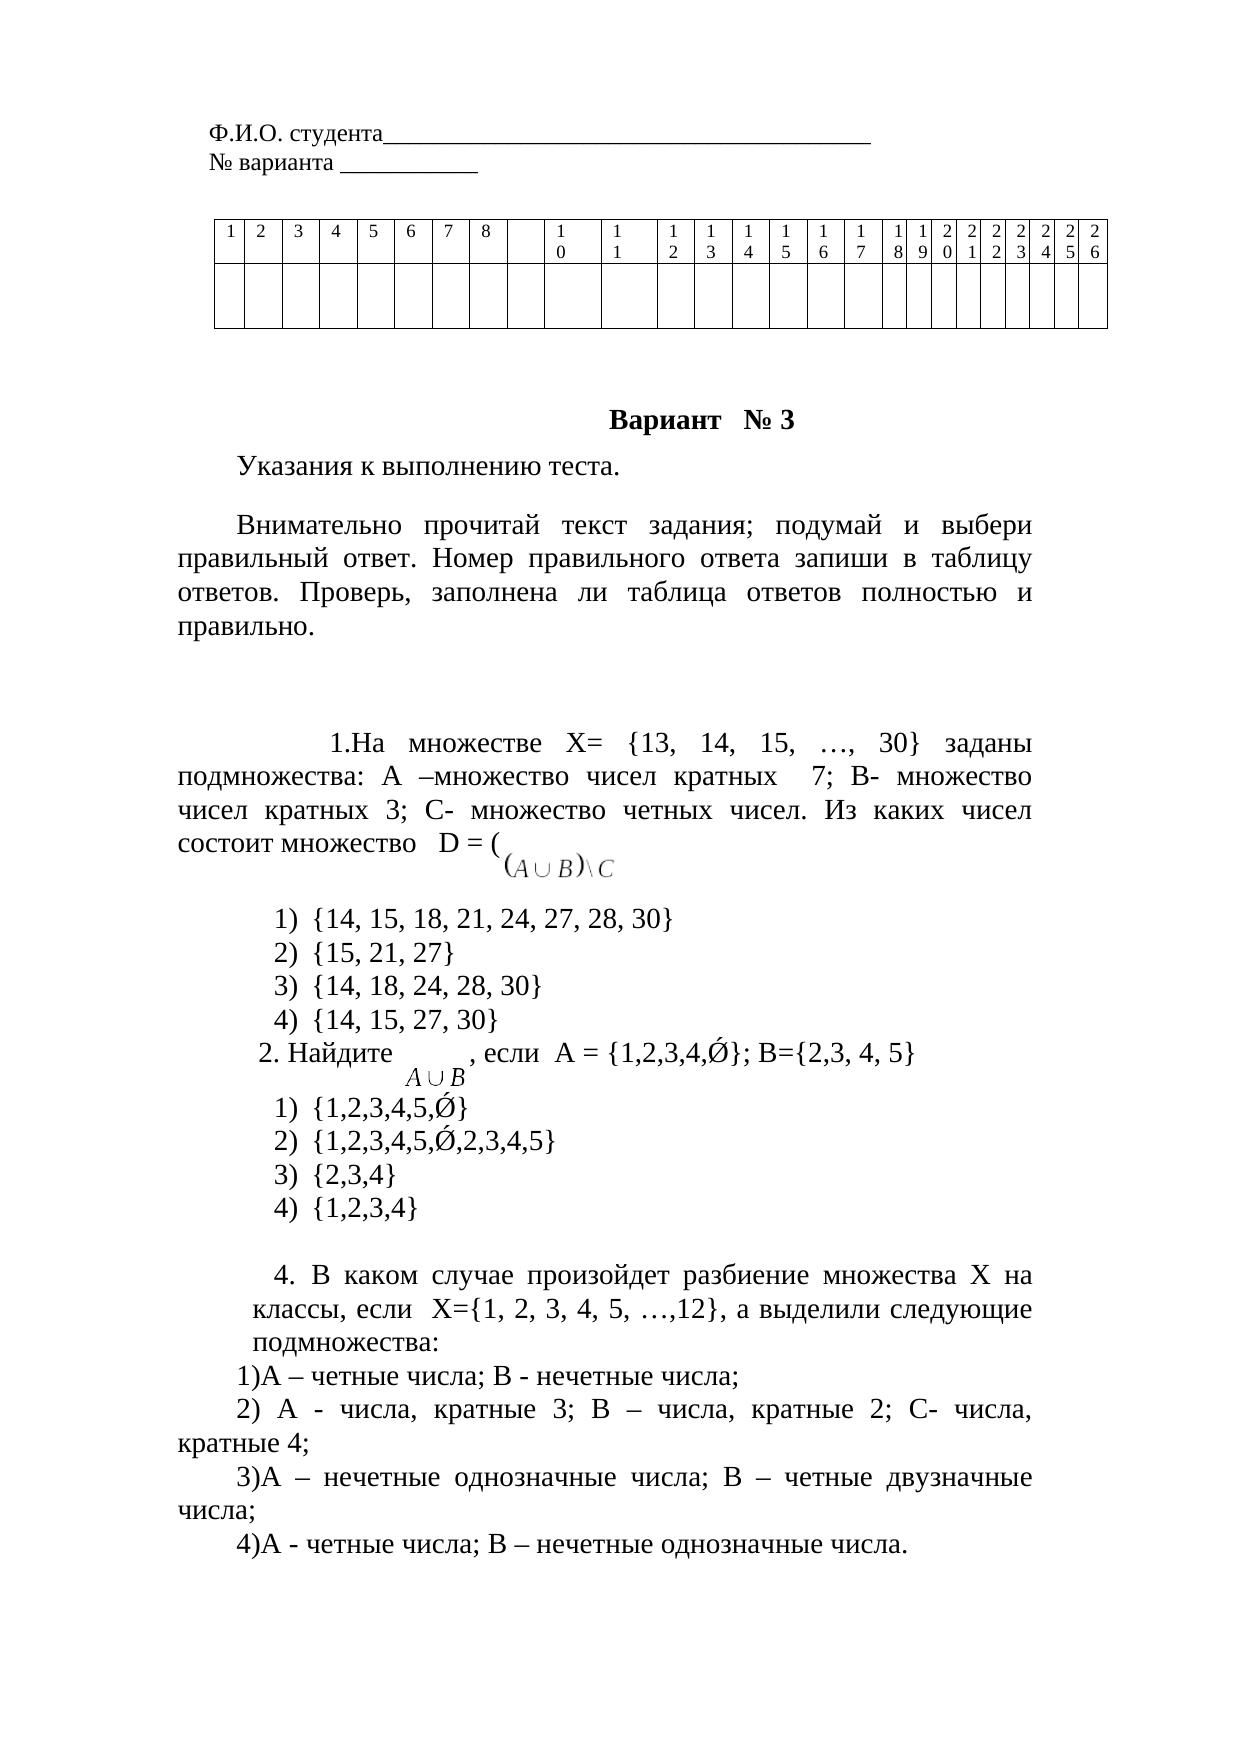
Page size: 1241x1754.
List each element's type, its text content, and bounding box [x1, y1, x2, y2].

table_header [508, 220, 544, 263]
text 2) А - числа, кратные 3; В – числа, кратные 2; С- числа, кратные 4; [177, 1392, 1033, 1459]
table_cell [1055, 264, 1078, 328]
text Ф.И.О. студента_______________________________________ [177, 118, 1151, 147]
table_header 21 [957, 220, 980, 263]
table_header 23 [1006, 220, 1029, 263]
table_cell [1006, 264, 1029, 328]
table_header 24 [1030, 220, 1054, 263]
list {1,2,3,4,5,Ǿ} [215, 1090, 1033, 1123]
table_cell [907, 264, 931, 328]
table_header 12 [658, 220, 694, 263]
list {14, 18, 24, 28, 30} [215, 968, 1033, 1002]
table_header 6 [395, 220, 432, 263]
text 1.На множестве Х= {13, 14, 15, …, 30} заданы подмножества: А –множество чисел кратных 7; В- множество чисел кратных 3; С- множество четных чисел. Из каких чисел состоит множество D = ( [177, 725, 1033, 889]
table_cell [770, 264, 807, 328]
table_header 22 [981, 220, 1005, 263]
text Вариант № 3 [177, 402, 1151, 436]
table_header 5 [358, 220, 394, 263]
table_cell [545, 264, 601, 328]
list {2,3,4} [215, 1157, 1033, 1190]
list {1,2,3,4,5,Ǿ,2,3,4,5} [215, 1123, 1033, 1157]
table_cell [395, 264, 432, 328]
table_header 20 [932, 220, 956, 263]
text 1)А – четные числа; В - нечетные числа; [177, 1358, 1033, 1392]
table_header 16 [808, 220, 844, 263]
table_cell [470, 264, 507, 328]
table_header 19 [907, 220, 931, 263]
table_header 7 [433, 220, 469, 263]
table_cell [845, 264, 882, 328]
table_header 3 [283, 220, 319, 263]
table_header 8 [470, 220, 507, 263]
text № варианта ___________ [177, 147, 1151, 176]
list {1,2,3,4} [215, 1190, 1033, 1224]
table_cell [808, 264, 844, 328]
table_header 4 [320, 220, 357, 263]
table_cell [358, 264, 394, 328]
list {15, 21, 27} [215, 935, 1033, 968]
table_header 1 [215, 220, 244, 263]
table_header 15 [770, 220, 807, 263]
table_cell [320, 264, 357, 328]
list {14, 15, 27, 30} [215, 1002, 1033, 1035]
table_cell [215, 264, 244, 328]
text Внимательно прочитай текст задания; подумай и выбери правильный ответ. Номер правильного ответа запиши в таблицу ответов. Проверь, заполнена ли таблица ответов полностью и правильно. [177, 507, 1033, 641]
text 3)А – нечетные однозначные числа; В – четные двузначные числа; [177, 1459, 1033, 1526]
table_cell [883, 264, 906, 328]
table_cell [658, 264, 694, 328]
table_header 14 [733, 220, 769, 263]
table_cell [932, 264, 956, 328]
table_cell [433, 264, 469, 328]
text 2. Найдите , если А = {1,2,3,4,Ǿ}; В={2,3, 4, 5} [177, 1035, 1033, 1090]
table_header 18 [883, 220, 906, 263]
list В каком случае произойдет разбиение множества Х на классы, если Х={1, 2, 3, 4, 5, …,12}, а выделили следующие подмножества: [215, 1257, 1033, 1358]
table_header 13 [695, 220, 732, 263]
table_cell [602, 264, 657, 328]
table_header 25 [1055, 220, 1078, 263]
table_header 10 [545, 220, 601, 263]
table_cell [245, 264, 282, 328]
table_cell [957, 264, 980, 328]
table_cell [1079, 264, 1107, 328]
table_header 17 [845, 220, 882, 263]
table_cell [695, 264, 732, 328]
table_cell [283, 264, 319, 328]
table_cell [733, 264, 769, 328]
table_header 11 [602, 220, 657, 263]
table_cell [508, 264, 544, 328]
table_header 26 [1079, 220, 1107, 263]
text Указания к выполнению теста. [177, 448, 1033, 482]
list {14, 15, 18, 21, 24, 27, 28, 30} [215, 901, 1033, 935]
table_cell [981, 264, 1005, 328]
text 4)А - четные числа; В – нечетные однозначные числа. [177, 1526, 1033, 1559]
table_cell [1030, 264, 1054, 328]
table_header 2 [245, 220, 282, 263]
